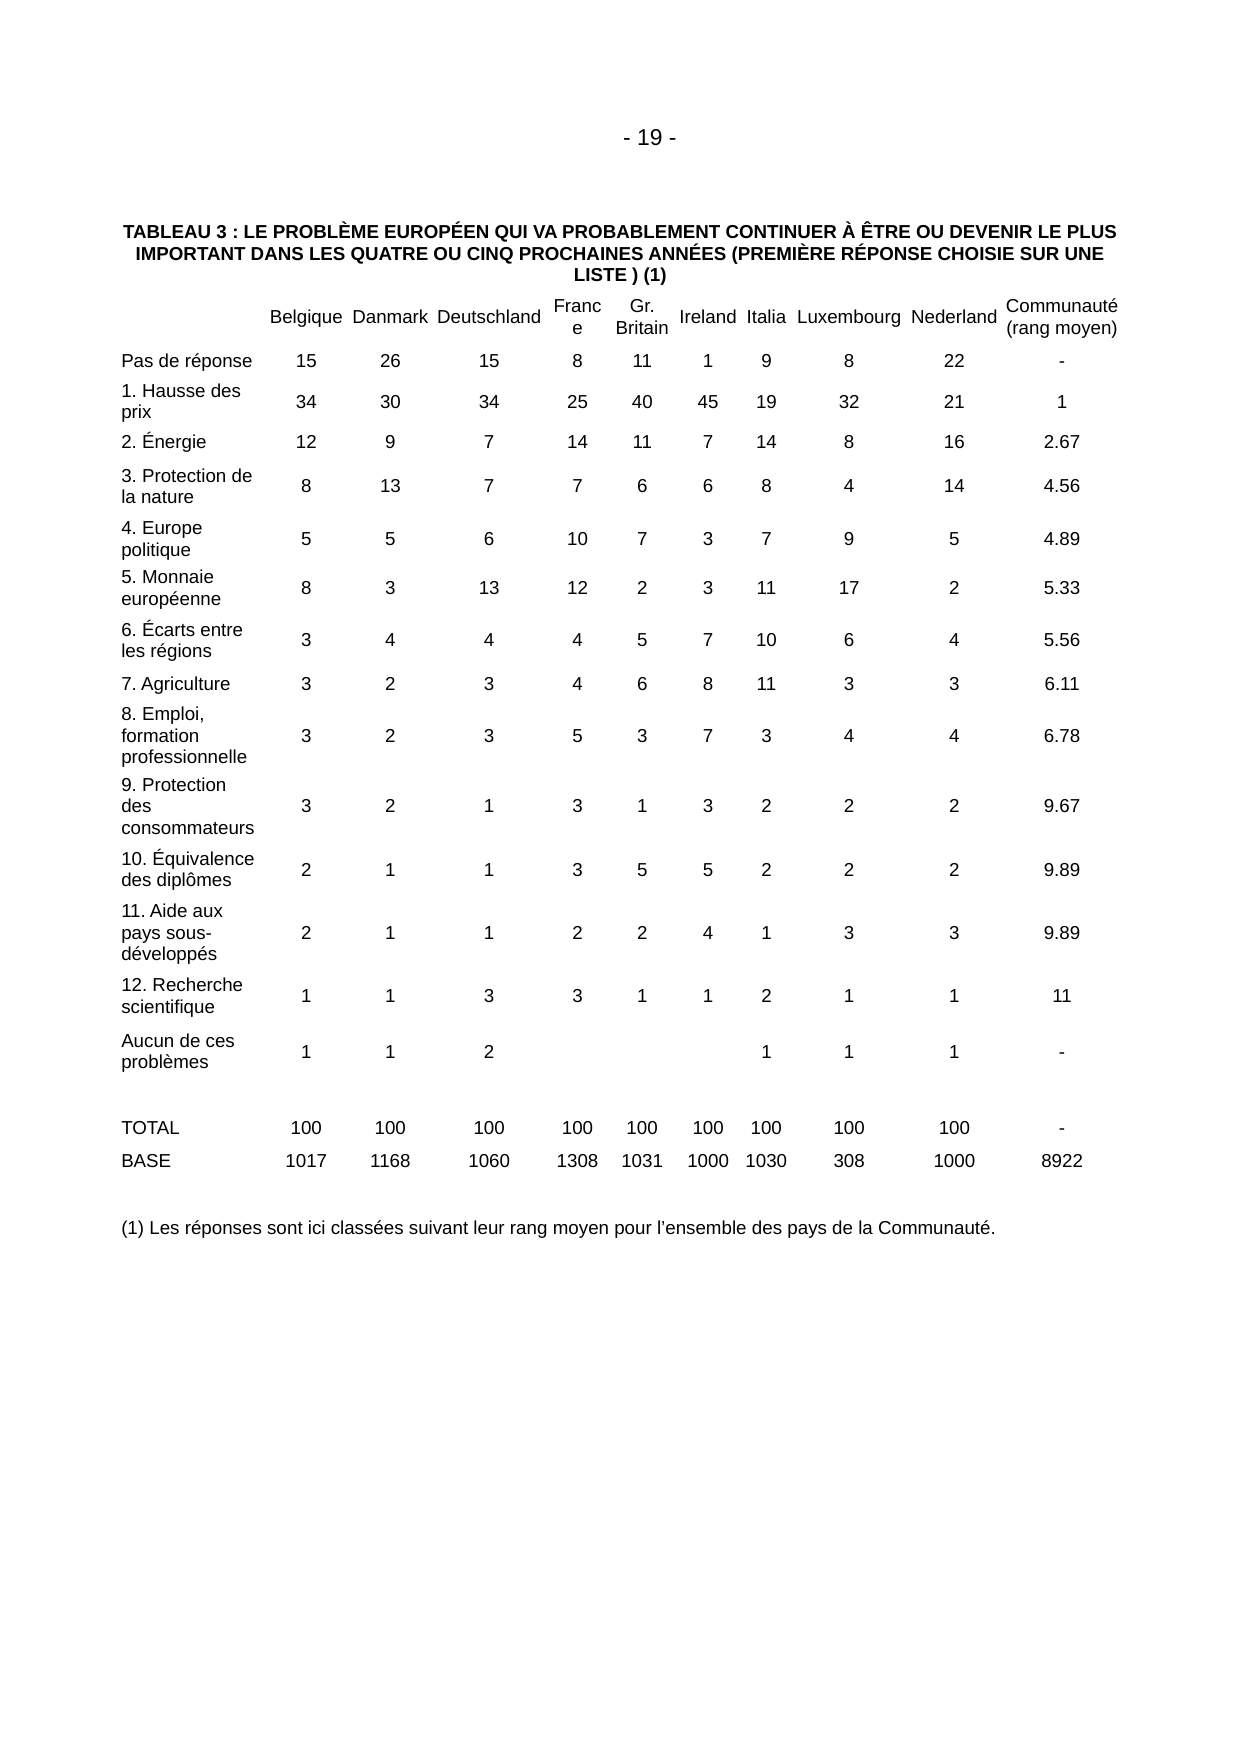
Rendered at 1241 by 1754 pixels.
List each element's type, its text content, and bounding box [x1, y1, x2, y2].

table_cell 100 [545, 1112, 609, 1144]
table_cell 1 [348, 1024, 433, 1079]
table_cell 9 [741, 345, 791, 377]
table_cell 100 [609, 1112, 674, 1144]
table_cell France [545, 289, 609, 344]
table_cell - [1002, 1112, 1122, 1144]
table_cell Aucun de ces problèmes [118, 1024, 264, 1079]
table_cell 2 [545, 897, 609, 968]
table_cell 8 [265, 563, 347, 612]
table_cell Communauté (rang moyen) [1002, 289, 1122, 344]
table_cell 5 [609, 841, 674, 897]
table_cell 9 [348, 426, 433, 458]
table_cell 3 [265, 612, 347, 668]
table_cell 4. Europe politique [118, 514, 264, 563]
table_cell 1 [433, 897, 545, 968]
table_cell 3 [265, 668, 347, 700]
table_cell 4 [545, 668, 609, 700]
table_cell [118, 289, 264, 344]
table_cell 6,11 [1002, 668, 1122, 700]
table_cell 1031 [609, 1144, 674, 1176]
table_cell 6. Écarts entre les régions [118, 612, 264, 668]
table_cell - [1002, 1024, 1122, 1079]
table_cell 1 [791, 968, 907, 1023]
table_cell 1 [609, 968, 674, 1023]
table_cell 8 [675, 668, 741, 700]
table_cell 308 [791, 1144, 907, 1176]
table_cell 10 [741, 612, 791, 668]
table_cell Gr. Britain [609, 289, 674, 344]
table_cell [609, 1176, 674, 1209]
table_cell 2 [791, 771, 907, 841]
table_cell 14 [741, 426, 791, 458]
table_cell 1000 [907, 1144, 1002, 1176]
table_cell BASE [118, 1144, 264, 1176]
table_cell 3 [609, 700, 674, 771]
table_cell 7 [433, 458, 545, 514]
table_cell [545, 1176, 609, 1209]
table_cell 100 [348, 1112, 433, 1144]
table_cell 2 [741, 968, 791, 1023]
table_cell [265, 1079, 347, 1112]
table_cell 1. Hausse des prix [118, 377, 264, 426]
table_cell 7 [675, 700, 741, 771]
table_cell 11 [741, 668, 791, 700]
table_cell 3 [433, 700, 545, 771]
table_cell [118, 1079, 264, 1112]
table_cell 8 [791, 345, 907, 377]
table_cell 3. Protection de la nature [118, 458, 264, 514]
table_cell 100 [675, 1112, 741, 1144]
table_cell 2 [741, 771, 791, 841]
table_cell 1308 [545, 1144, 609, 1176]
table_cell [609, 1079, 674, 1112]
table_cell 5 [348, 514, 433, 563]
table_cell - [1002, 345, 1122, 377]
table_cell 2 [433, 1024, 545, 1079]
table_cell 2,67 [1002, 426, 1122, 458]
table_cell 9. Protection des consommateurs [118, 771, 264, 841]
table_cell [348, 1176, 433, 1209]
table_cell 100 [791, 1112, 907, 1144]
table_cell 26 [348, 345, 433, 377]
table_cell 3 [433, 968, 545, 1023]
table_cell 4 [433, 612, 545, 668]
table_cell 9,89 [1002, 841, 1122, 897]
table_cell Deutschland [433, 289, 545, 344]
table_cell 8922 [1002, 1144, 1122, 1176]
table_cell 4 [545, 612, 609, 668]
table_cell 3 [348, 563, 433, 612]
table_cell 3 [675, 771, 741, 841]
table_cell 3 [675, 514, 741, 563]
table_cell [433, 1176, 545, 1209]
table_cell 1 [907, 968, 1002, 1023]
table_cell 3 [545, 771, 609, 841]
table_cell TOTAL [118, 1112, 264, 1144]
table_cell 1 [433, 841, 545, 897]
table_cell 5,56 [1002, 612, 1122, 668]
table_cell [348, 1079, 433, 1112]
table_cell 1 [791, 1024, 907, 1079]
table_cell 1 [741, 1024, 791, 1079]
table_cell 40 [609, 377, 674, 426]
table_cell 4 [791, 458, 907, 514]
table_cell 1 [675, 345, 741, 377]
table_cell 9 [791, 514, 907, 563]
table_cell 6 [791, 612, 907, 668]
table_cell 3 [545, 841, 609, 897]
table_cell 1 [1002, 377, 1122, 426]
table_cell 13 [433, 563, 545, 612]
table_cell [1002, 1079, 1122, 1112]
table_cell 12 [265, 426, 347, 458]
table_cell 45 [675, 377, 741, 426]
table_cell 3 [907, 897, 1002, 968]
table_cell [609, 1024, 674, 1079]
table_cell (1) Les réponses sont ici classées suivant leur rang moyen pour l’ensemble des pays de la Communauté. [118, 1209, 1122, 1246]
table_cell 1 [675, 968, 741, 1023]
table_cell 2 [907, 771, 1002, 841]
table_cell 12. Recherche scientifique [118, 968, 264, 1023]
table_cell 19 [741, 377, 791, 426]
table_cell 3 [791, 897, 907, 968]
table_cell 34 [265, 377, 347, 426]
table_cell 13 [348, 458, 433, 514]
table_cell [907, 1176, 1002, 1209]
table_cell 1000 [675, 1144, 741, 1176]
table_cell 3 [545, 968, 609, 1023]
table_cell 3 [741, 700, 791, 771]
table_cell 5,33 [1002, 563, 1122, 612]
table_cell 11 [1002, 968, 1122, 1023]
table_cell Italia [741, 289, 791, 344]
table_cell 3 [675, 563, 741, 612]
table_cell 6,78 [1002, 700, 1122, 771]
table_cell 11 [609, 426, 674, 458]
table_cell Luxembourg [791, 289, 907, 344]
table_cell 6 [675, 458, 741, 514]
table_cell Danmark [348, 289, 433, 344]
table_cell [741, 1079, 791, 1112]
table_cell 12 [545, 563, 609, 612]
table_cell 5. Monnaie européenne [118, 563, 264, 612]
table_cell 6 [609, 458, 674, 514]
table_cell 1 [348, 841, 433, 897]
table_cell [791, 1176, 907, 1209]
table_cell 9,67 [1002, 771, 1122, 841]
table_cell 2 [348, 700, 433, 771]
table_cell 100 [433, 1112, 545, 1144]
table_cell 2 [348, 668, 433, 700]
table_cell 17 [791, 563, 907, 612]
table_cell 2 [907, 563, 1002, 612]
table_cell 4 [348, 612, 433, 668]
table_cell Belgique [265, 289, 347, 344]
table_cell 4,89 [1002, 514, 1122, 563]
table_cell [675, 1176, 741, 1209]
table_cell 3 [791, 668, 907, 700]
table_cell 2 [609, 563, 674, 612]
table_cell 7 [433, 426, 545, 458]
table_cell 15 [265, 345, 347, 377]
table_cell 1030 [741, 1144, 791, 1176]
table_cell [433, 1079, 545, 1112]
table_cell Ireland [675, 289, 741, 344]
table_cell [907, 1079, 1002, 1112]
table_cell 15 [433, 345, 545, 377]
table_cell 30 [348, 377, 433, 426]
table_cell 2. Énergie [118, 426, 264, 458]
table_cell 2 [348, 771, 433, 841]
table_cell 3 [265, 771, 347, 841]
table_cell [675, 1079, 741, 1112]
table_cell 9,89 [1002, 897, 1122, 968]
table_cell [545, 1024, 609, 1079]
table_cell 3 [265, 700, 347, 771]
table_cell 5 [907, 514, 1002, 563]
table_cell [741, 1176, 791, 1209]
table_cell 3 [433, 668, 545, 700]
table_cell 5 [265, 514, 347, 563]
table_cell 5 [545, 700, 609, 771]
table_cell 8 [741, 458, 791, 514]
table_cell 1 [348, 968, 433, 1023]
table_cell 7 [609, 514, 674, 563]
table_cell 1 [265, 968, 347, 1023]
table_cell 2 [265, 897, 347, 968]
table_cell 1 [265, 1024, 347, 1079]
table_cell 2 [609, 897, 674, 968]
table_cell 21 [907, 377, 1002, 426]
table_cell 8. Emploi, formation professionnelle [118, 700, 264, 771]
table_cell 8 [791, 426, 907, 458]
table_cell 11 [741, 563, 791, 612]
table_cell 11. Aide aux pays sous-développés [118, 897, 264, 968]
table_cell 1 [741, 897, 791, 968]
table_cell 1168 [348, 1144, 433, 1176]
table_cell 6 [433, 514, 545, 563]
table_cell 1 [609, 771, 674, 841]
table_cell 2 [741, 841, 791, 897]
table_cell 1 [348, 897, 433, 968]
table_header TABLEAU 3 : LE PROBLÈME EUROPÉEN QUI VA PROBABLEMENT CONTINUER À ÊTRE OU DEVENIR LE PLUS IMPORTANT DANS LES QUATRE OU CINQ PROCHAINES ANNÉES (PREMIÈRE RÉPONSE CHOISIE SUR UNE LISTE ) (1) [118, 218, 1122, 289]
table_cell 11 [609, 345, 674, 377]
table_cell 4 [907, 612, 1002, 668]
table_cell 3 [907, 668, 1002, 700]
table_cell 4 [791, 700, 907, 771]
table_cell [675, 1024, 741, 1079]
table_cell 7 [741, 514, 791, 563]
table_cell 7 [675, 426, 741, 458]
table_cell 22 [907, 345, 1002, 377]
table_cell 10 [545, 514, 609, 563]
table_cell 7 [545, 458, 609, 514]
table_cell 6 [609, 668, 674, 700]
table_cell 100 [265, 1112, 347, 1144]
table_cell 1017 [265, 1144, 347, 1176]
table_cell 5 [675, 841, 741, 897]
table_cell 5 [609, 612, 674, 668]
table_cell Nederland [907, 289, 1002, 344]
table_cell 14 [907, 458, 1002, 514]
table_cell 8 [545, 345, 609, 377]
table_cell 4,56 [1002, 458, 1122, 514]
table_cell 25 [545, 377, 609, 426]
table_cell 1 [433, 771, 545, 841]
table_cell 4 [907, 700, 1002, 771]
table_cell [265, 1176, 347, 1209]
table_cell 100 [741, 1112, 791, 1144]
table_cell [791, 1079, 907, 1112]
table_cell 100 [907, 1112, 1002, 1144]
table_cell 7 [675, 612, 741, 668]
table_cell 4 [675, 897, 741, 968]
table_cell 8 [265, 458, 347, 514]
table_cell [1002, 1176, 1122, 1209]
table_cell 1060 [433, 1144, 545, 1176]
table_cell [545, 1079, 609, 1112]
table_cell [118, 1176, 264, 1209]
table_cell Pas de réponse [118, 345, 264, 377]
table_cell 34 [433, 377, 545, 426]
table_cell 14 [545, 426, 609, 458]
table_cell 32 [791, 377, 907, 426]
table_cell 7. Agriculture [118, 668, 264, 700]
table_cell 10. Équivalence des diplômes [118, 841, 264, 897]
table_cell 2 [907, 841, 1002, 897]
table_cell 16 [907, 426, 1002, 458]
table_cell 2 [791, 841, 907, 897]
table_cell 1 [907, 1024, 1002, 1079]
table_cell 2 [265, 841, 347, 897]
